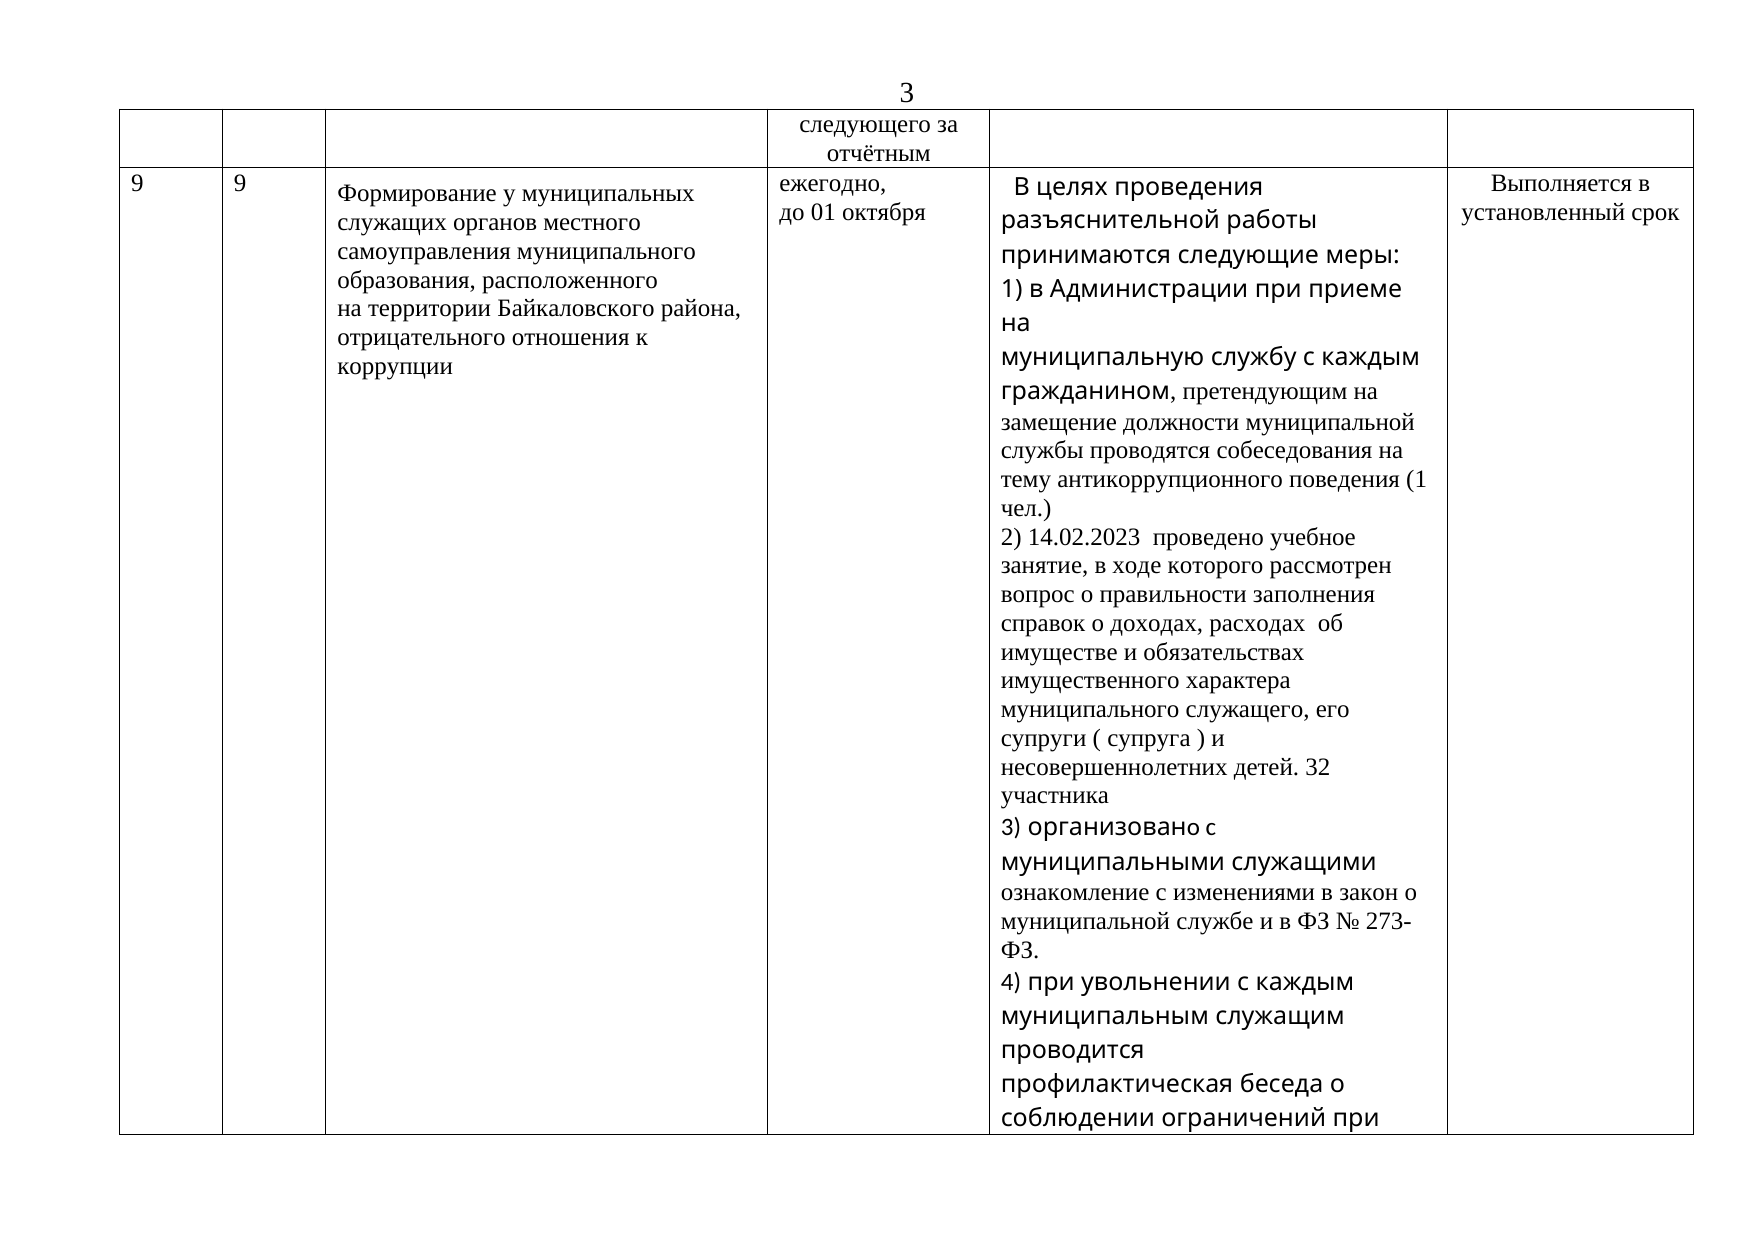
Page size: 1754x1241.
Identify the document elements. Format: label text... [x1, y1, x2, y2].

table_cell [326, 110, 767, 167]
table_cell следующего за отчётным [768, 110, 989, 167]
table_cell 9 [120, 168, 222, 1134]
table_cell [990, 110, 1447, 167]
table_cell [1448, 110, 1693, 167]
table_cell ежегодно, до 01 октября [768, 168, 989, 1134]
table_cell [223, 110, 325, 167]
table_cell Выполняется в установленный срок [1448, 168, 1693, 1134]
table_cell [120, 110, 222, 167]
table_cell 9 [223, 168, 325, 1134]
table_cell Формирование у муниципальных служащих органов местного самоуправления муниципального образования, расположенного на территории Байкаловского района, отрицательного отношения к коррупции [326, 168, 767, 1134]
